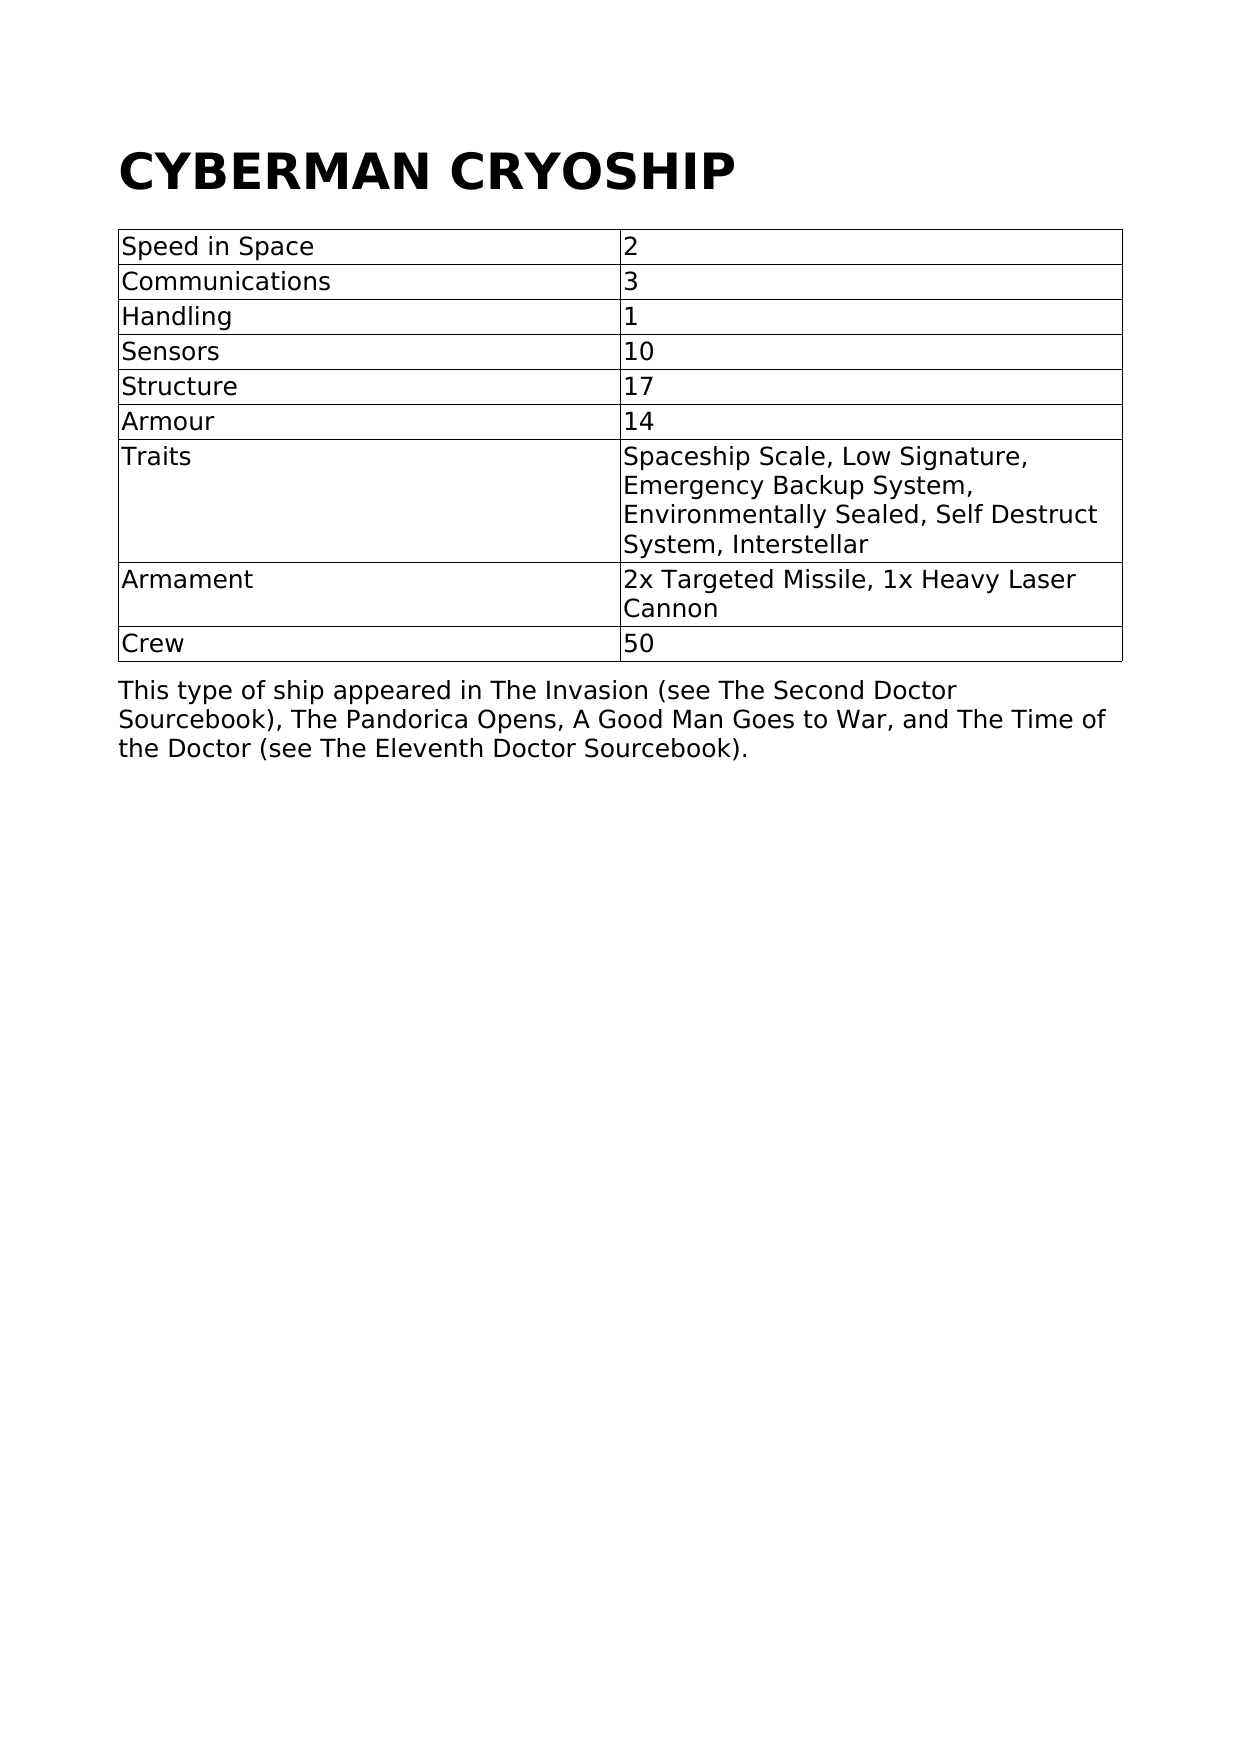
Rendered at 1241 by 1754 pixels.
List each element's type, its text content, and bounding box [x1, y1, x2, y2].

table_cell 17 [621, 370, 1122, 404]
table_cell Sensors [119, 335, 620, 369]
table_cell Spaceship Scale, Low Signature, Emergency Backup System, Environmentally Sealed, Self Destruct System, Interstellar [621, 440, 1122, 562]
table_cell Traits [119, 440, 620, 562]
text This type of ship appeared in The Invasion (see The Second Doctor Sourcebook), The Pandorica Opens, A Good Man Goes to War, and The Time of the Doctor (see The Eleventh Doctor Sourcebook). [118, 676, 1122, 764]
table_header 2 [621, 230, 1122, 264]
table_cell Crew [119, 627, 620, 661]
table_cell 14 [621, 405, 1122, 439]
table_cell Armament [119, 563, 620, 626]
table_cell Armour [119, 405, 620, 439]
subtitle CYBERMAN CRYOSHIP [118, 143, 1122, 201]
table_cell 3 [621, 265, 1122, 299]
table_cell 50 [621, 627, 1122, 661]
table_header Speed in Space [119, 230, 620, 264]
table_cell 2x Targeted Missile, 1x Heavy Laser Cannon [621, 563, 1122, 626]
table_cell Handling [119, 300, 620, 334]
table_cell Communications [119, 265, 620, 299]
table_cell 10 [621, 335, 1122, 369]
table_cell 1 [621, 300, 1122, 334]
table_cell Structure [119, 370, 620, 404]
